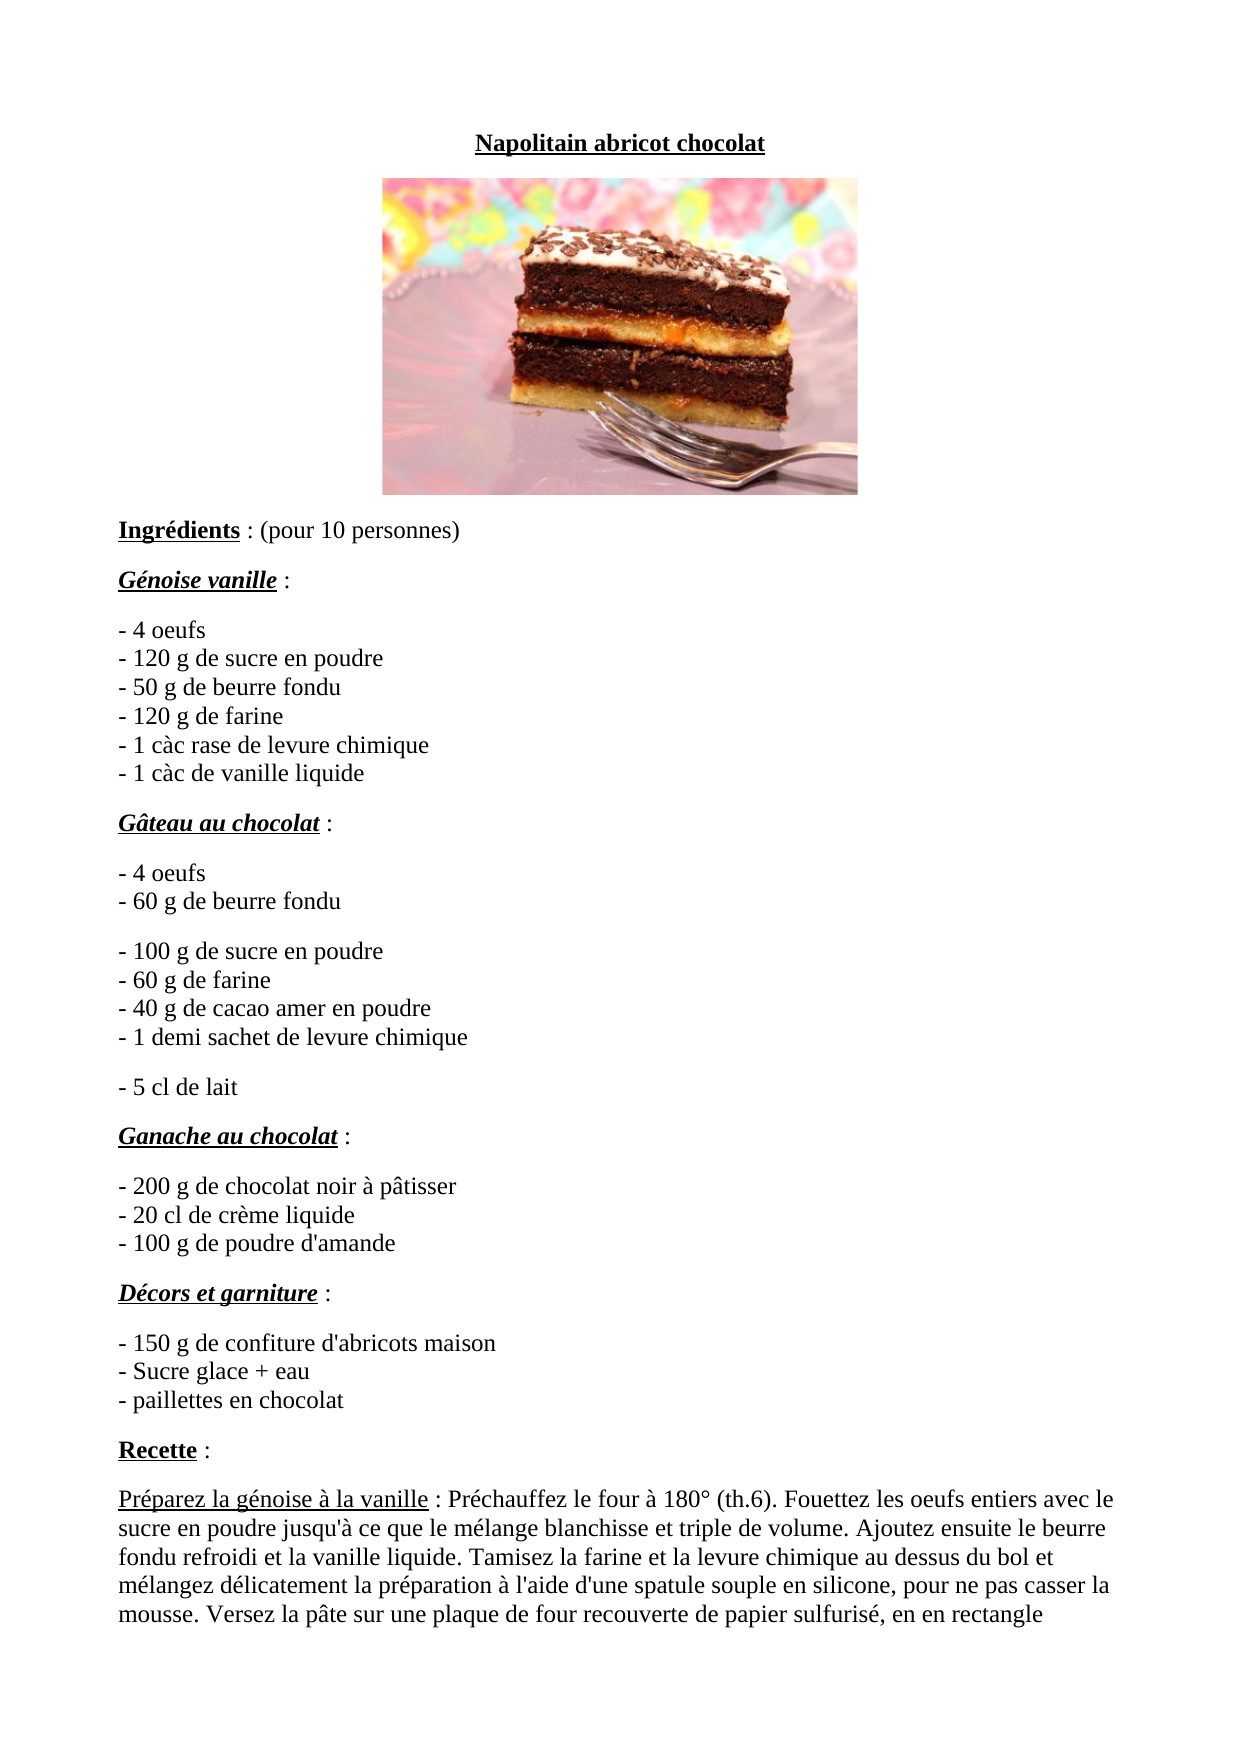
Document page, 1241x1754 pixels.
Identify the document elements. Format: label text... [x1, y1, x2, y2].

text Gâteau au chocolat : [118, 808, 1122, 837]
text - 4 oeufs - 120 g de sucre en poudre - 50 g de beurre fondu - 120 g de farine - 1 càc rase de levure chimique - 1 càc de vanille liquide [118, 615, 1122, 787]
text - 100 g de sucre en poudre - 60 g de farine - 40 g de cacao amer en poudre - 1 demi sachet de levure chimique [118, 936, 1122, 1051]
text - 5 cl de lait [118, 1072, 1122, 1101]
text Ingrédients : (pour 10 personnes) [118, 516, 1122, 544]
text Napolitain abricot chocolat [118, 128, 1122, 157]
text Décors et garniture : [118, 1278, 1122, 1307]
text Préparez la génoise à la vanille : Préchauffez le four à 180° (th.6). Fouettez les oeufs entiers avec le sucre en poudre jusqu'à ce que le mélange blanchisse et triple de volume. Ajoutez ensuite le beurre fondu refroidi et la vanille liquide. Tamisez la farine et la levure chimique au dessus du bol et mélangez délicatement la préparation à l'aide d'une spatule souple en silicone, pour ne pas casser la mousse. Versez la pâte sur une plaque de four recouverte de papier sulfurisé, en en rectangle [118, 1484, 1122, 1628]
text Ganache au chocolat : [118, 1121, 1122, 1150]
text Recette : [118, 1435, 1122, 1463]
text - 200 g de chocolat noir à pâtisser - 20 cl de crème liquide - 100 g de poudre d'amande [118, 1171, 1122, 1257]
text - 4 oeufs - 60 g de beurre fondu [118, 858, 1122, 915]
text Génoise vanille : [118, 565, 1122, 594]
text - 150 g de confiture d'abricots maison - Sucre glace + eau - paillettes en chocolat [118, 1328, 1122, 1414]
